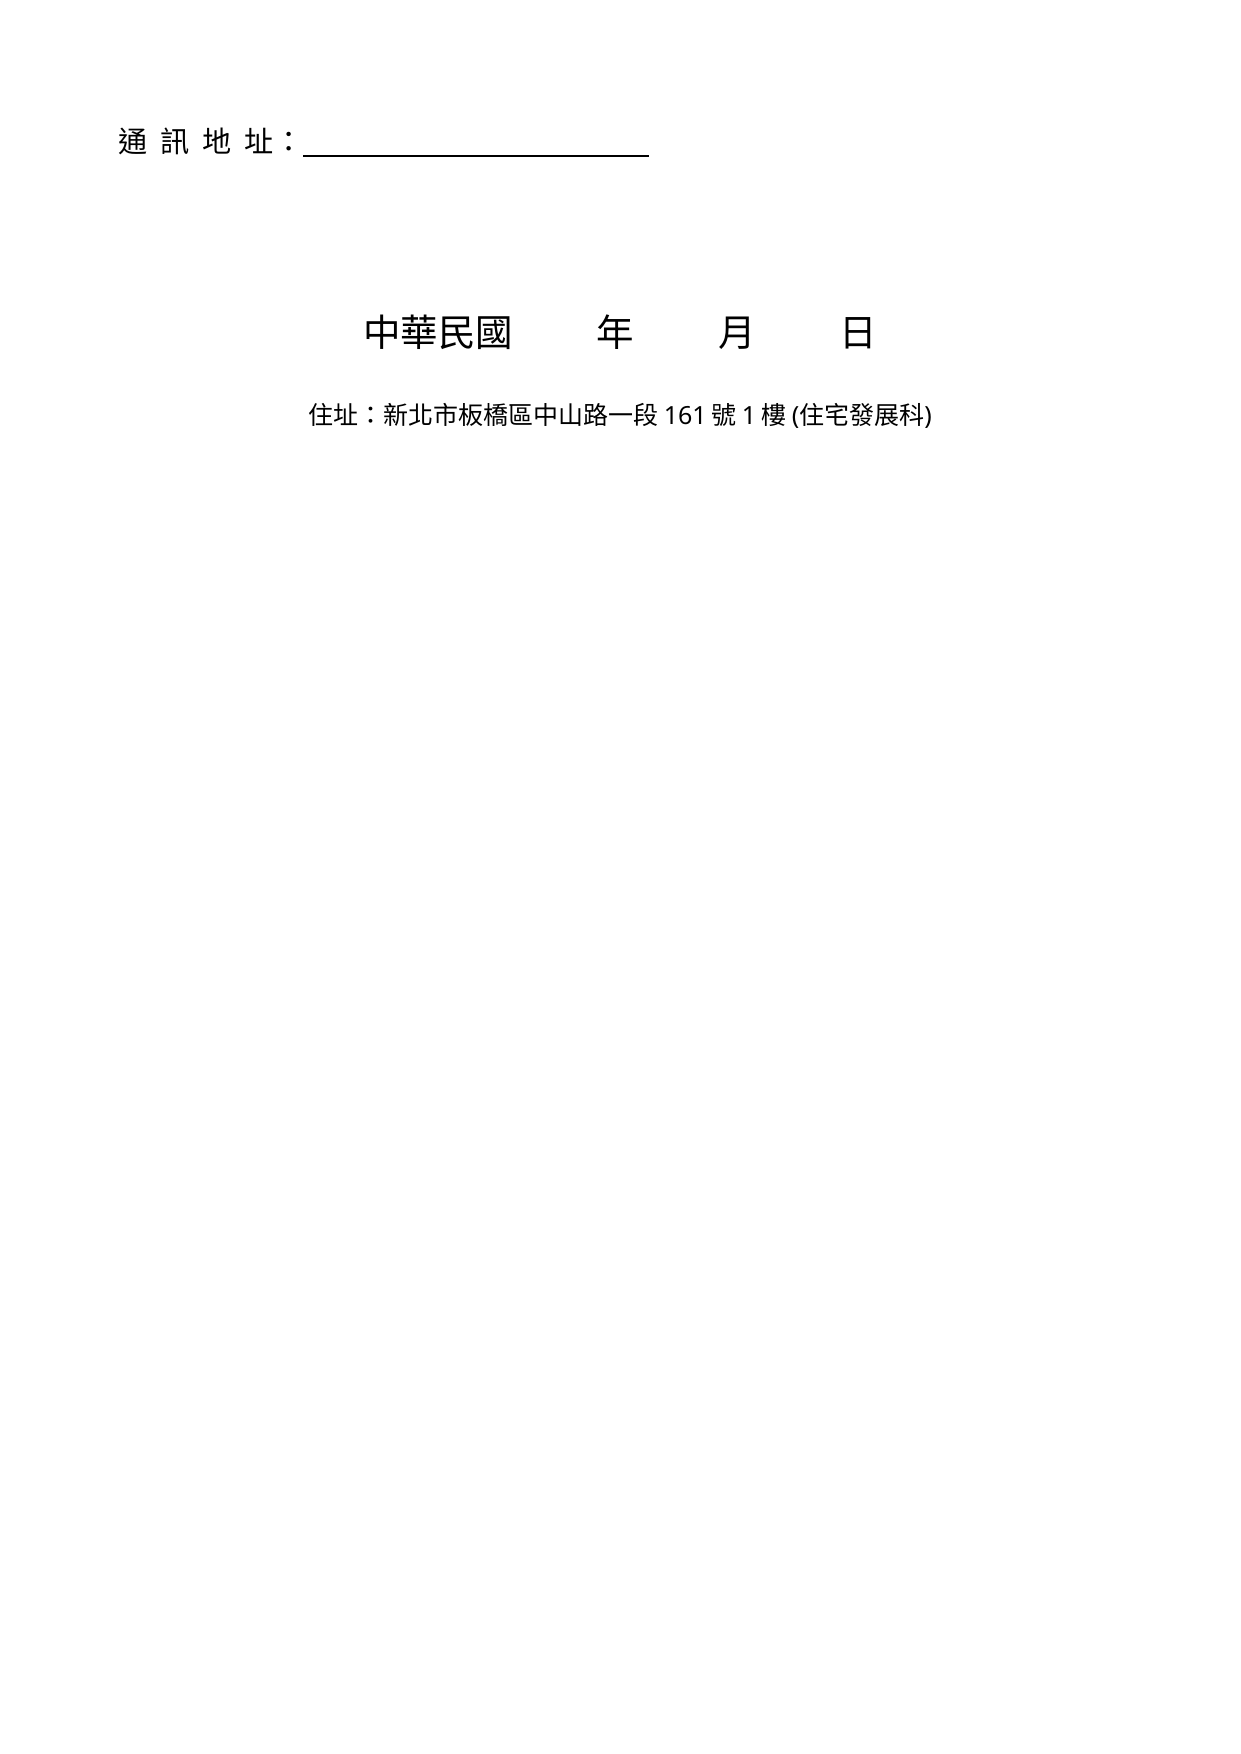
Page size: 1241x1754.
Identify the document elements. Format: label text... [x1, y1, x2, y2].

text 住址：新北市板橋區中山路一段161號1樓 (住宅發展科) [118, 395, 1122, 433]
text 通 訊 地 址： [118, 102, 1122, 177]
text 中華民國 年 月 日 [118, 293, 1122, 368]
